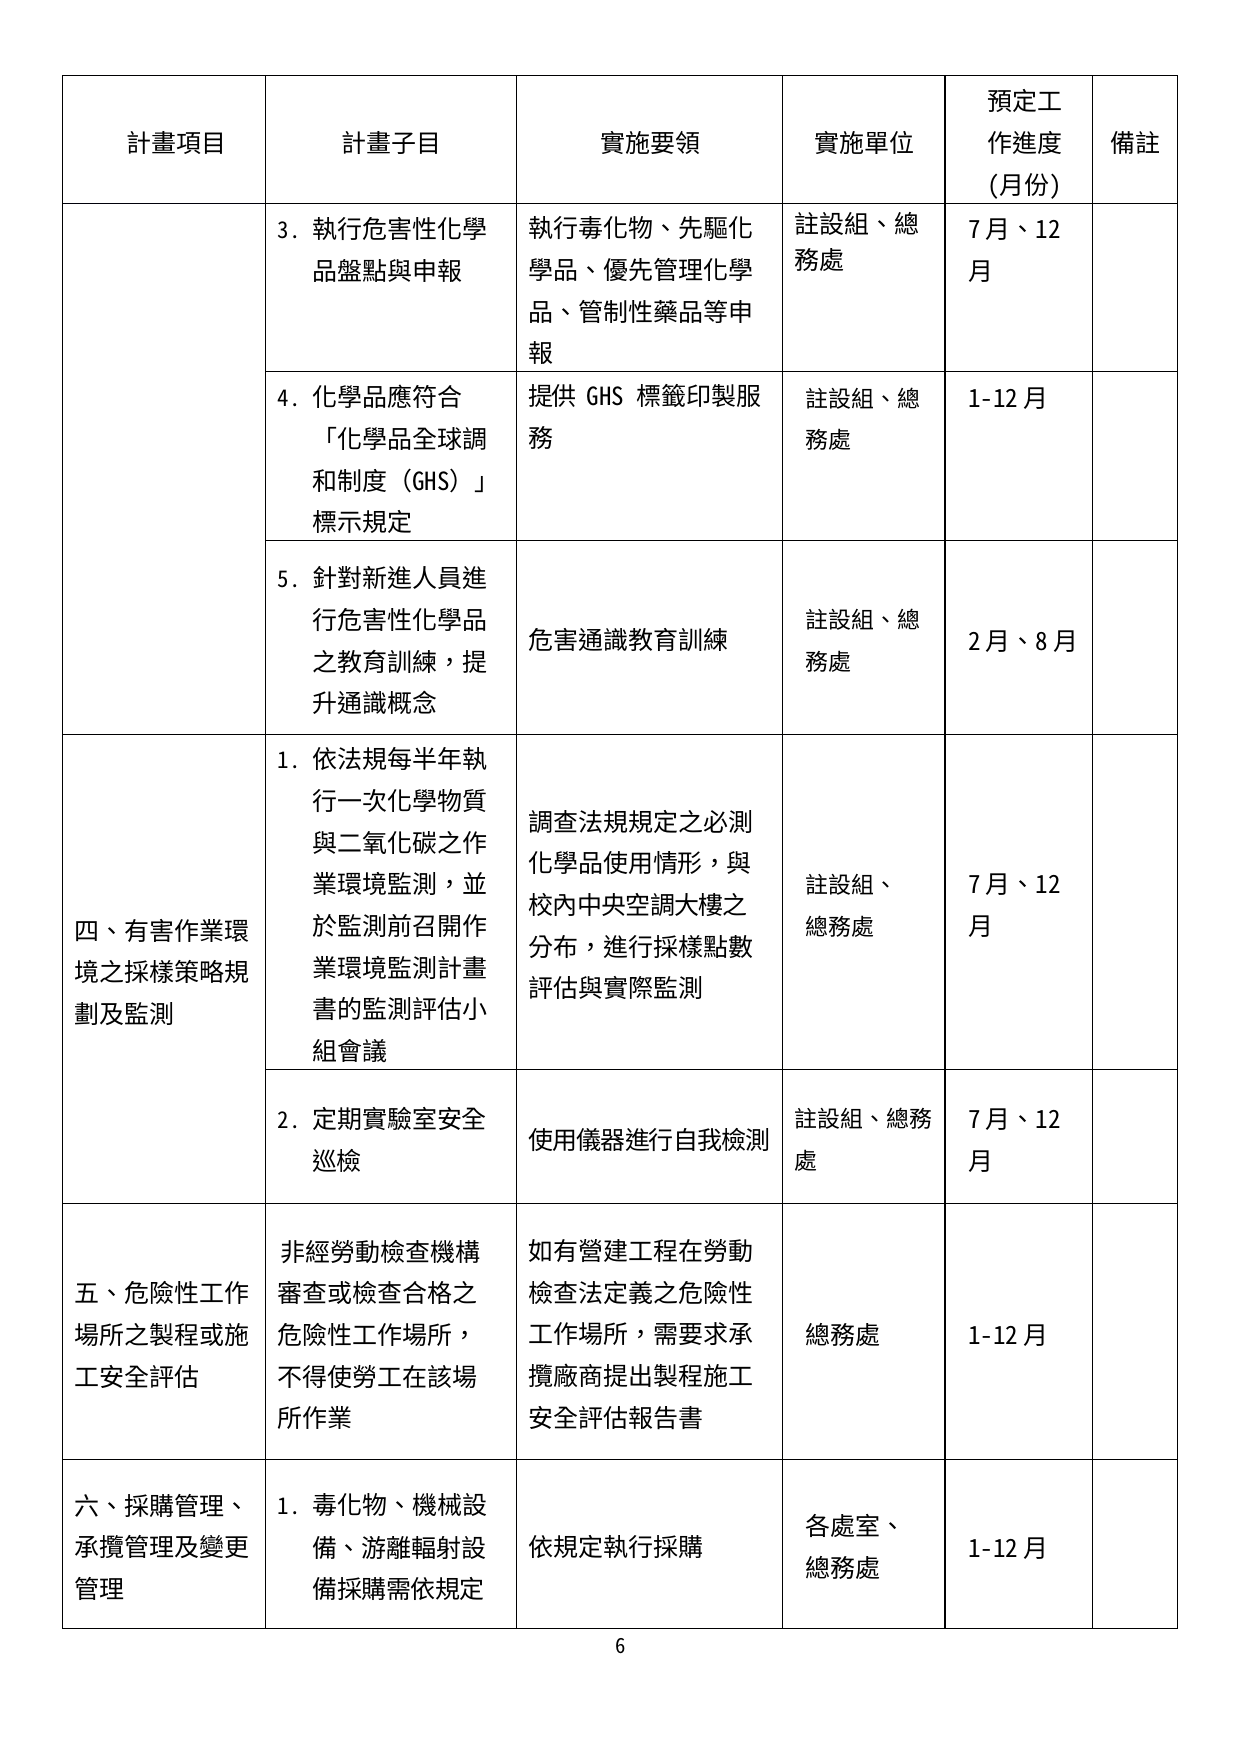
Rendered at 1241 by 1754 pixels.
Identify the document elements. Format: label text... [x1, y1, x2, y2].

table_cell [1093, 1204, 1177, 1459]
table_cell 如有營建工程在勞動檢查法定義之危險性工作場所，需要求承攬廠商提出製程施工安全評估報告書 [517, 1204, 782, 1459]
table_header 實施單位 [783, 76, 944, 203]
table_cell 註設組、總務處 [783, 372, 944, 540]
table_cell 註設組、總務處 [783, 735, 944, 1069]
table_cell 毒化物、機械設 備、游離輻射設備採購需依規定 [266, 1460, 516, 1628]
table_header 實施要領 [517, 76, 782, 203]
table_cell [1093, 1070, 1177, 1203]
table_cell 執行毒化物、先驅化學品、優先管理化學品、管制性藥品等申報 [517, 204, 782, 371]
table_cell 依法規每半年執行一次化學物質與二氧化碳之作業環境監測，並於監測前召開作業環境監測計畫書的監測評估小組會議 [266, 735, 516, 1069]
table_cell 7月、12月 [946, 1070, 1092, 1203]
table_cell [1093, 1460, 1177, 1628]
table_cell [1093, 541, 1177, 733]
table_cell [63, 204, 265, 733]
table_cell 調查法規規定之必測化學品使用情形，與校內中央空調大樓之分布，進行採樣點數評估與實際監測 [517, 735, 782, 1069]
table_cell 危害通識教育訓練 [517, 541, 782, 733]
table_header 計畫項目 [63, 76, 265, 203]
table_cell 各處室、 總務處 [783, 1460, 944, 1628]
table_cell 四、有害作業環境之採樣策略規劃及監測 [63, 735, 265, 1203]
table_cell 註設組、總務處 [783, 204, 944, 371]
table_cell 針對新進人員進行危害性化學品之教育訓練，提升通識概念 [266, 541, 516, 733]
table_cell 五、危險性工作場所之製程或施工安全評估 [63, 1204, 265, 1459]
table_cell [1093, 735, 1177, 1069]
table_cell [1093, 204, 1177, 371]
table_cell 1-12月 [946, 1460, 1092, 1628]
table_header 預定工作進度 (月份) [946, 76, 1092, 203]
table_cell [1093, 372, 1177, 540]
table_cell 1-12月 [946, 1204, 1092, 1459]
table_header 備註 [1093, 76, 1177, 203]
table_cell 7月、12月 [946, 204, 1092, 371]
table_cell 非經勞動檢查機構審查或檢查合格之危險性工作場所，不得使勞工在該場所作業 [266, 1204, 516, 1459]
table_cell 使用儀器進行自我檢測 [517, 1070, 782, 1203]
table_cell 提供 GHS 標籤印製服務 [517, 372, 782, 540]
table_cell 總務處 [783, 1204, 944, 1459]
table_cell 定期實驗室安全巡檢 [266, 1070, 516, 1203]
table_cell 7月、12月 [946, 735, 1092, 1069]
table_cell 註設組、總務處 [783, 541, 944, 733]
table_header 計畫子目 [266, 76, 516, 203]
table_cell 六、採購管理、承攬管理及變更管理 [63, 1460, 265, 1628]
table_cell 2月、8月 [946, 541, 1092, 733]
table_cell 依規定執行採購 [517, 1460, 782, 1628]
table_cell 註設組、總務處 [783, 1070, 944, 1203]
table_cell 化學品應符合 「化學品全球調和制度（GHS）」 標示規定 [266, 372, 516, 540]
table_cell 1-12月 [946, 372, 1092, 540]
table_cell 執行危害性化學品盤點與申報 [266, 204, 516, 371]
